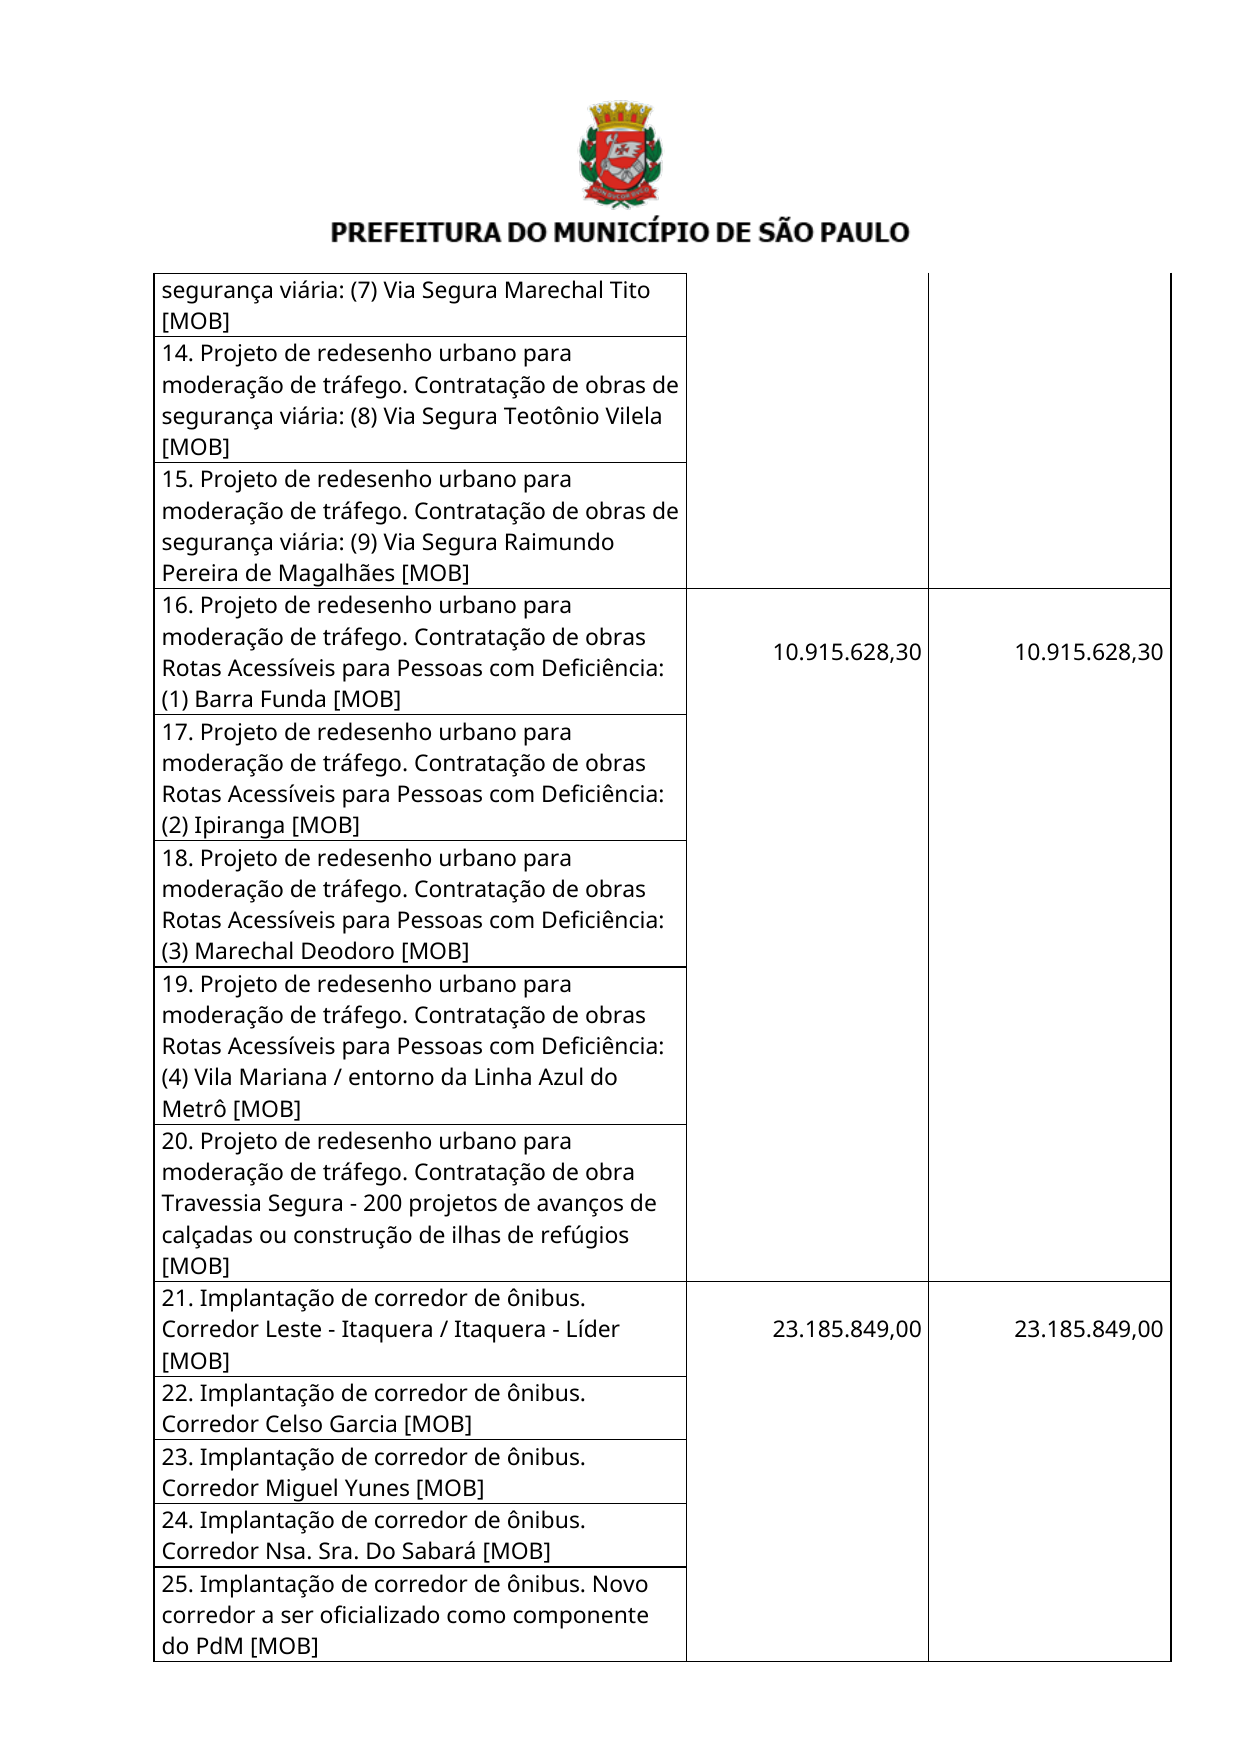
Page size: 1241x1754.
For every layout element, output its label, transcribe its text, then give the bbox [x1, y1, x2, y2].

table_cell [929, 840, 1170, 966]
table_cell [687, 336, 928, 462]
table_cell 14. Projeto de redesenho urbano para moderação de tráfego. Contratação de obras de segurança viária: (8) Via Segura Teotônio Vilela [MOB] [155, 337, 686, 462]
table_cell [687, 1566, 928, 1661]
table_cell [929, 1566, 1170, 1661]
table_cell [687, 462, 928, 588]
table_cell 19. Projeto de redesenho urbano para moderação de tráfego. Contratação de obras Rotas Acessíveis para Pessoas com Deficiência:(4) Vila Mariana / entorno da Linha Azul do Metrô [MOB] [155, 968, 686, 1124]
table_cell 18. Projeto de redesenho urbano para moderação de tráfego. Contratação de obras Rotas Acessíveis para Pessoas com Deficiência:(3) Marechal Deodoro [MOB] [155, 841, 686, 966]
table_cell [687, 714, 928, 840]
table_cell 10.915.628,30 [687, 589, 928, 714]
table_cell [687, 966, 928, 1124]
table_cell [929, 966, 1170, 1124]
table_cell [687, 840, 928, 966]
table_cell [687, 1439, 928, 1503]
table_cell [687, 1376, 928, 1439]
table_cell [687, 1124, 928, 1281]
table_cell segurança viária: (7) Via Segura Marechal Tito [MOB] [155, 274, 686, 336]
table_cell [929, 273, 1170, 336]
table_cell 23.185.849,00 [687, 1282, 928, 1376]
table_cell 20. Projeto de redesenho urbano para moderação de tráfego. Contratação de obra Travessia Segura - 200 projetos de avanços de calçadas ou construção de ilhas de refúgios [MOB] [155, 1125, 686, 1281]
table_cell 17. Projeto de redesenho urbano para moderação de tráfego. Contratação de obras Rotas Acessíveis para Pessoas com Deficiência:(2) Ipiranga [MOB] [155, 715, 686, 840]
table_cell [929, 1376, 1170, 1439]
table_cell 16. Projeto de redesenho urbano para moderação de tráfego. Contratação de obras Rotas Acessíveis para Pessoas com Deficiência:(1) Barra Funda [MOB] [155, 589, 686, 714]
table_cell 10.915.628,30 [929, 589, 1170, 714]
table_cell [929, 1439, 1170, 1503]
table_cell 23.185.849,00 [929, 1282, 1170, 1376]
table_cell 25. Implantação de corredor de ônibus. Novo corredor a ser oficializado como componente do PdM [MOB] [155, 1568, 686, 1661]
table_cell 23. Implantação de corredor de ônibus. Corredor Miguel Yunes [MOB] [155, 1440, 686, 1503]
table_cell [687, 1503, 928, 1566]
table_cell 24. Implantação de corredor de ônibus. Corredor Nsa. Sra. Do Sabará [MOB] [155, 1504, 686, 1566]
table_cell 15. Projeto de redesenho urbano para moderação de tráfego. Contratação de obras de segurança viária: (9) Via Segura Raimundo Pereira de Magalhães [MOB] [155, 463, 686, 588]
table_cell 21. Implantação de corredor de ônibus. Corredor Leste - Itaquera / Itaquera - Líder [MOB] [155, 1282, 686, 1376]
table_cell [929, 336, 1170, 462]
table_cell [929, 462, 1170, 588]
table_cell [929, 714, 1170, 840]
table_cell 22. Implantação de corredor de ônibus. Corredor Celso Garcia [MOB] [155, 1377, 686, 1439]
table_cell [687, 273, 928, 336]
table_cell [929, 1503, 1170, 1566]
table_cell [929, 1124, 1170, 1281]
